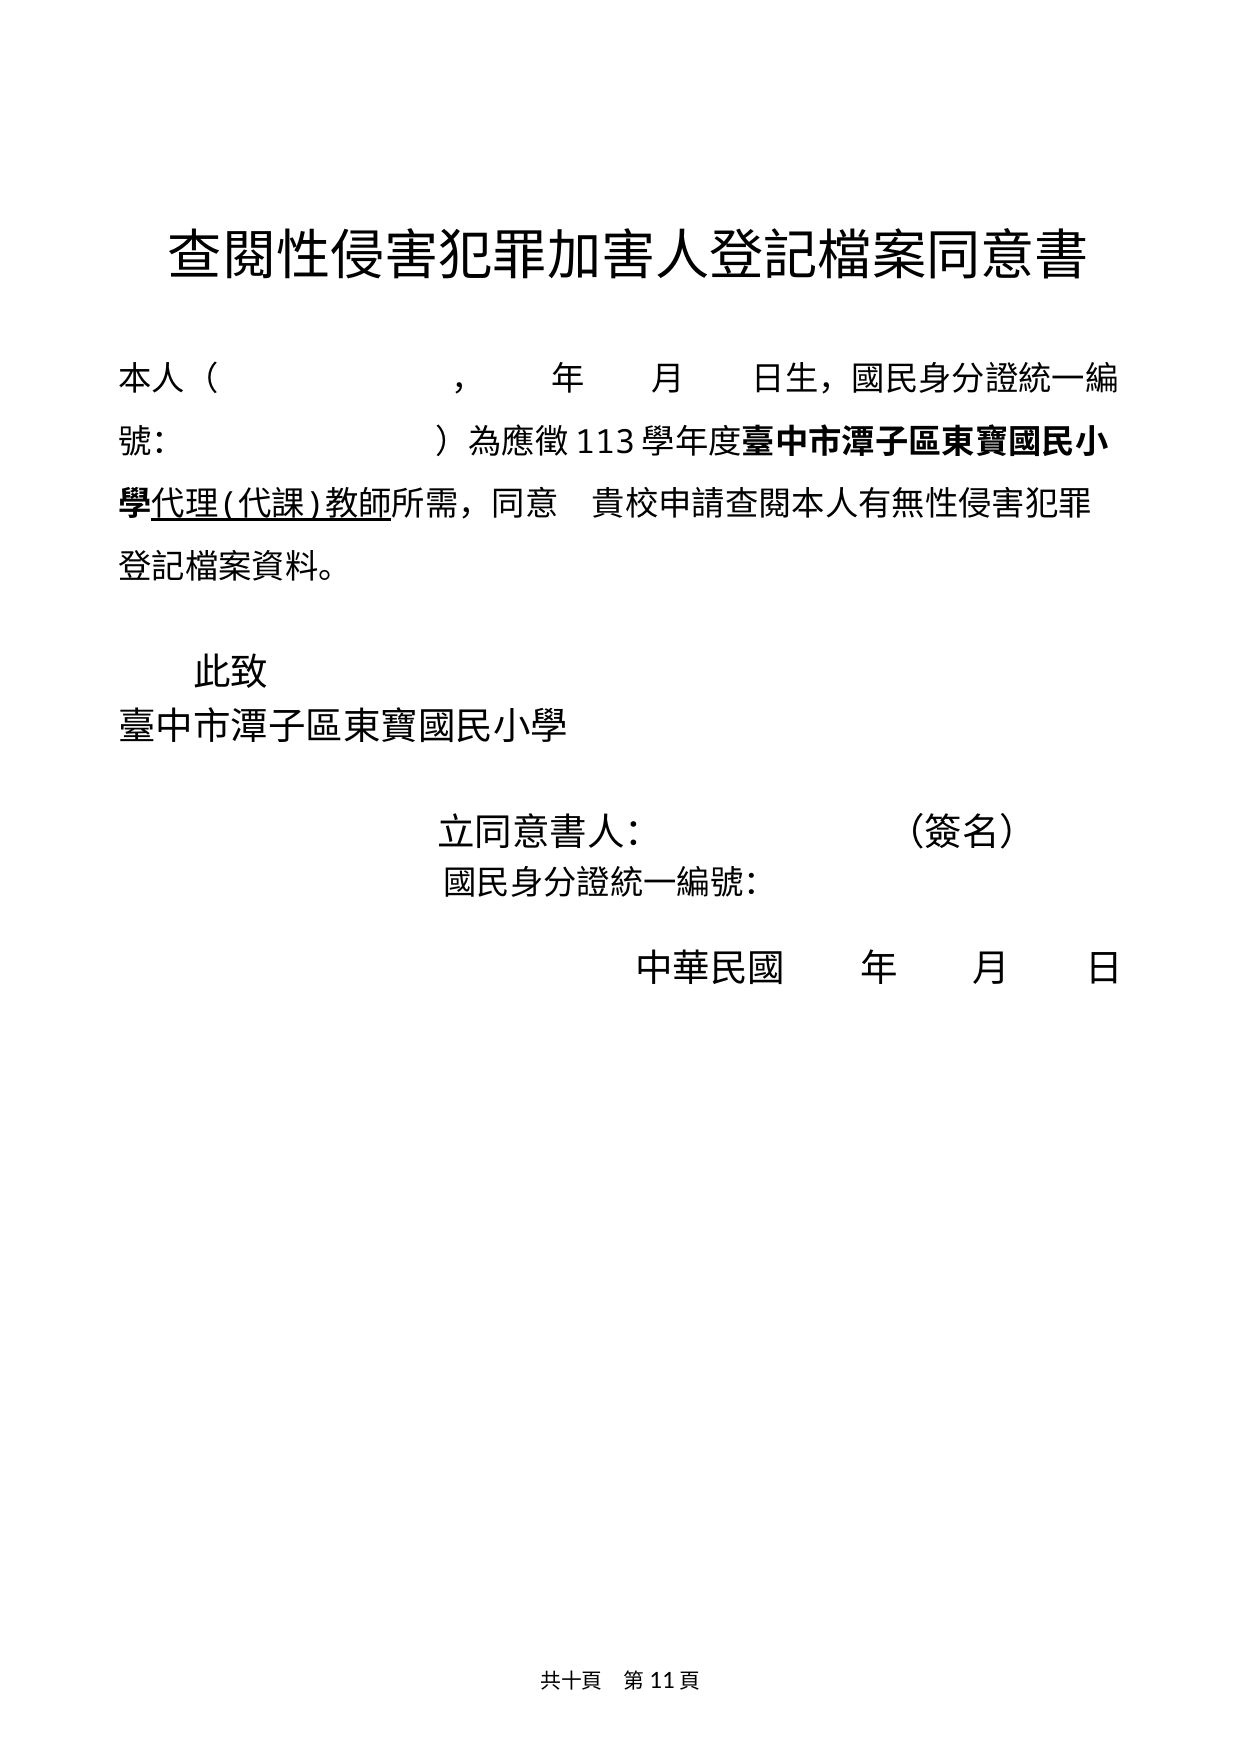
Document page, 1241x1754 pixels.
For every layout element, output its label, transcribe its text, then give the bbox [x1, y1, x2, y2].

text 國民身分證統一編號： [118, 856, 1122, 904]
text 查閱性侵害犯罪加害人登記檔案同意書 [118, 211, 1138, 290]
text 立同意書人： （簽名） [118, 801, 1122, 856]
text 中華民國 年 月 日 [118, 938, 1122, 992]
text 本人（ ， 年 月 日生，國民身分證統一編號： ）為應徵113學年度臺中市潭子區東寶國民小學代理(代課)教師所需，同意 貴校申請查閱本人有無性侵害犯罪登記檔案資料。 [118, 341, 1122, 591]
text 此致 [118, 642, 1122, 696]
text 臺中市潭子區東寶國民小學 [118, 696, 1122, 750]
